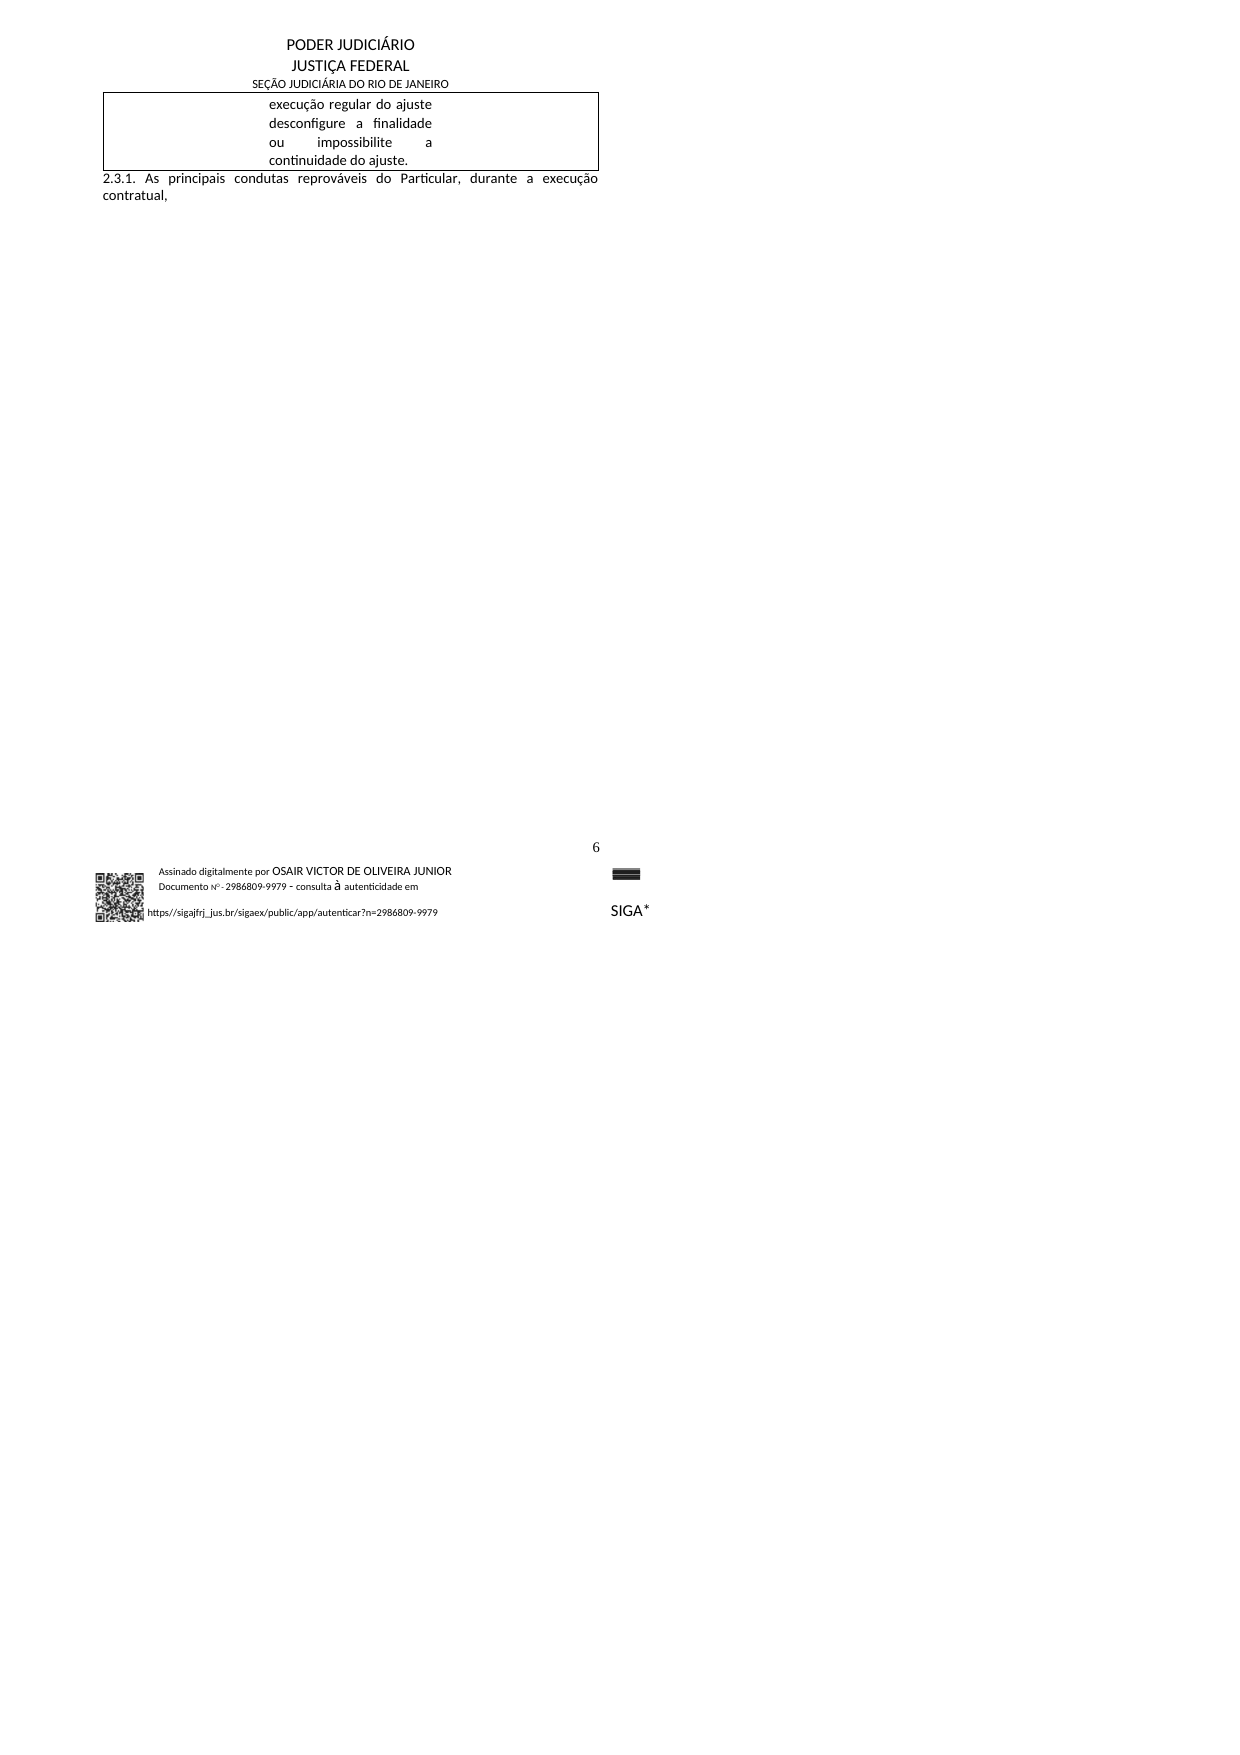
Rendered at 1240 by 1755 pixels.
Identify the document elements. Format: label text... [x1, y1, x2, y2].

table_header execução regular do ajuste desconfigure a finalidade ou impossibilite a continuidade do ajuste. [268, 93, 452, 170]
text 2.3.1. As principais condutas reprováveis do Particular, durante a execução contratual, [103, 171, 599, 203]
table_header [104, 93, 268, 170]
table_header [452, 93, 598, 170]
